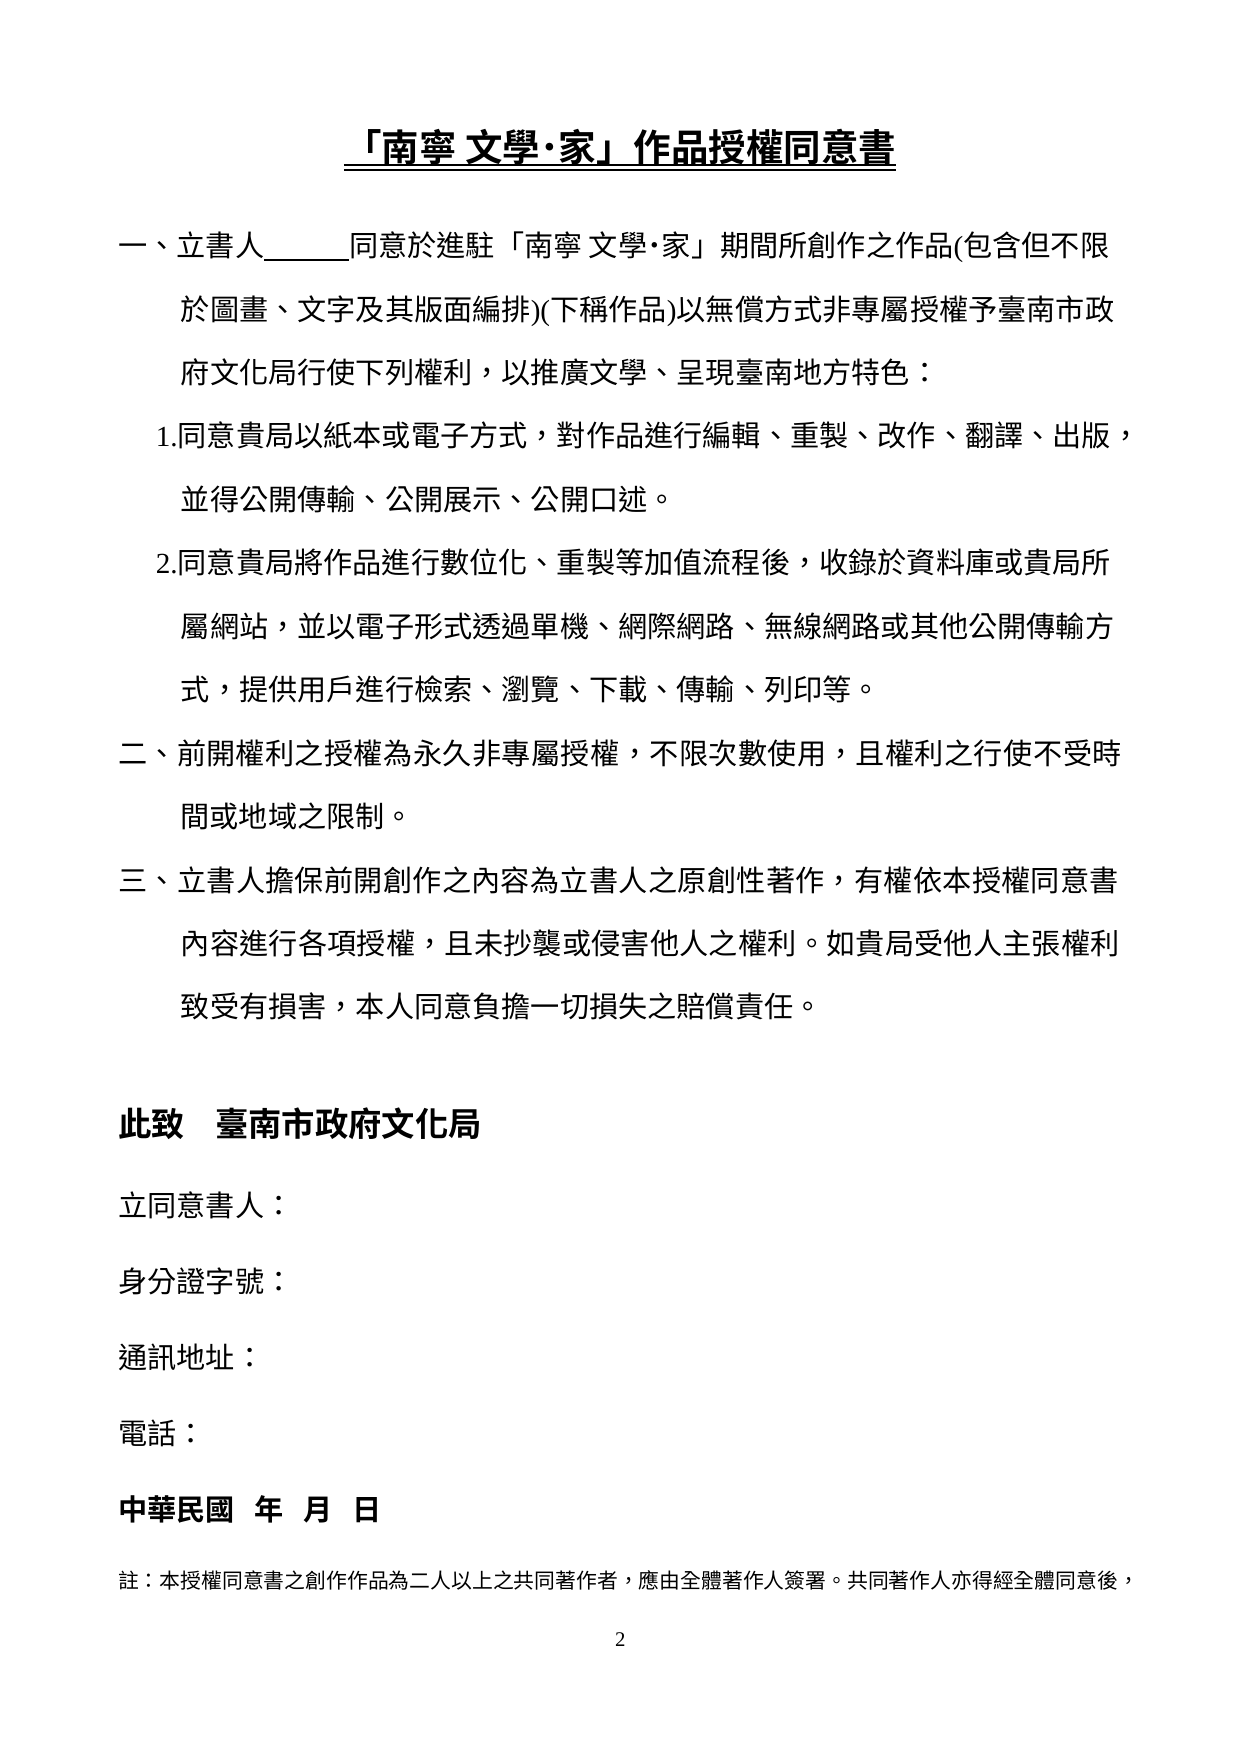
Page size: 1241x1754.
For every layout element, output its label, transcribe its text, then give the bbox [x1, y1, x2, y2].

text 身分證字號： [118, 1258, 1122, 1301]
text 通訊地址： [118, 1334, 1122, 1377]
text 此致 臺南市政府文化局 [118, 1098, 1122, 1146]
text 1.同意貴局以紙本或電子方式，對作品進行編輯、重製、改作、翻譯、出版，並得公開傳輸、公開展示、公開口述。 [156, 413, 1122, 519]
text 三、立書人擔保前開創作之內容為立書人之原創性著作，有權依本授權同意書內容進行各項授權，且未抄襲或侵害他人之權利。如貴局受他人主張權利致受有損害，本人同意負擔一切損失之賠償責任。 [118, 857, 1122, 1026]
text 一、立書人 同意於進駐「南寧 文學˙家」期間所創作之作品(包含但不限於圖畫、文字及其版面編排)(下稱作品)以無償方式非專屬授權予臺南市政府文化局行使下列權利，以推廣文學、呈現臺南地方特色： [118, 223, 1122, 392]
text 註：本授權同意書之創作作品為二人以上之共同著作者，應由全體著作人簽署。共同著作人亦得經全體同意後，授權由一人代表簽署本授權同意書。 [118, 1564, 1122, 1595]
text 立同意書人： [118, 1182, 1122, 1225]
text 2.同意貴局將作品進行數位化、重製等加值流程後，收錄於資料庫或貴局所屬網站，並以電子形式透過單機、網際網路、無線網路或其他公開傳輸方式，提供用戶進行檢索、瀏覽、下載、傳輸、列印等。 [156, 540, 1122, 709]
text 中華民國 年 月 日 [118, 1486, 1122, 1528]
text 「南寧 文學˙家」作品授權同意書 [118, 118, 1122, 172]
text 電話： [118, 1410, 1122, 1453]
text 二、前開權利之授權為永久非專屬授權，不限次數使用，且權利之行使不受時間或地域之限制。 [118, 730, 1122, 836]
